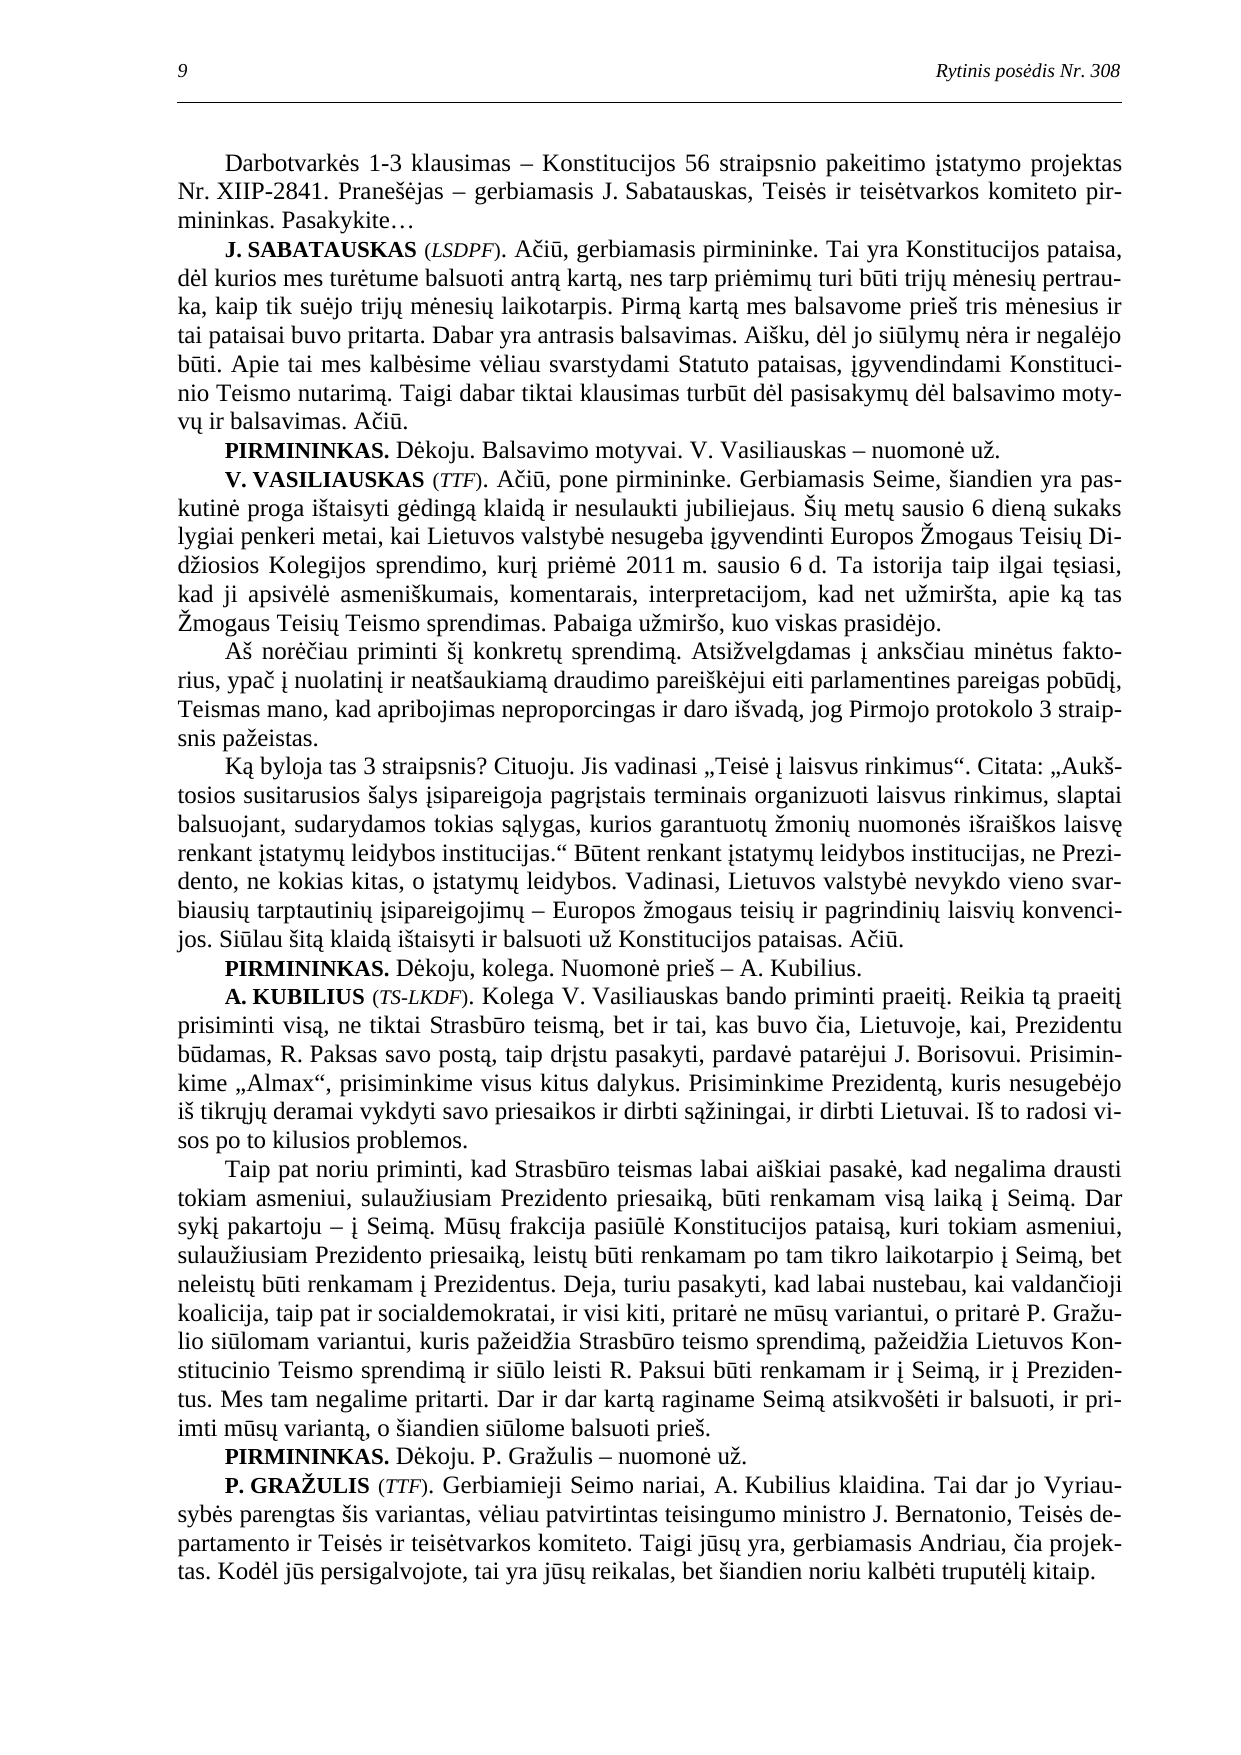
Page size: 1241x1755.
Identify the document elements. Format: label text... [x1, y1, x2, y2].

text Ką by­lo­ja tas 3 straips­nis? Ci­tuo­ju. Jis va­di­na­si „Tei­sė į lais­vus rin­ki­mus“. Ci­ta­ta: „Aukš­to­sios su­si­ta­ru­sios ša­lys įsi­pa­rei­go­ja pa­grįs­tais ter­mi­nais or­ga­ni­zuo­ti lais­vus rin­ki­mus, slap­tai bal­suo­jant, su­da­ry­da­mos to­kias są­ly­gas, ku­rios ga­ran­tuo­tų žmo­nių nuo­mo­nės iš­raiš­kos lais­vę ren­kant įsta­ty­mų lei­dy­bos ins­ti­tu­ci­jas.“ Bū­tent ren­kant įsta­ty­mų lei­dy­bos ins­ti­tu­ci­jas, ne Pre­zi­den­to, ne ko­kias ki­tas, o įsta­ty­mų lei­dy­bos. Va­di­na­si, Lie­tu­vos vals­ty­bė ne­vyk­do vie­no svar­biau­sių tarp­tau­ti­nių įsi­pa­rei­go­ji­mų – Eu­ro­pos žmo­gaus tei­sių ir pa­grin­di­nių lais­vių kon­ven­ci­jos. Siū­lau ši­tą klai­dą iš­tai­sy­ti ir bal­suo­ti už Kon­sti­tu­ci­jos pa­tai­sas. Ačiū. [177, 751, 1122, 953]
text J. SABATAUSKAS (LSDPF). Ačiū, ger­bia­ma­sis pir­mi­nin­ke. Tai yra Kon­sti­tu­ci­jos pa­tai­sa, dėl ku­rios mes tu­rė­tu­me bal­suo­ti an­trą kar­tą, nes tarp pri­ėmi­mų tu­ri bū­ti tri­jų mė­ne­sių per­trau­ka, kaip tik su­ėjo tri­jų mė­ne­sių lai­ko­tar­pis. Pir­mą kar­tą mes bal­sa­vo­me prieš tris mė­ne­sius ir tai pa­tai­sai bu­vo pri­tar­ta. Da­bar yra ant­ra­sis bal­sa­vi­mas. Aiš­ku, dėl jo siū­ly­mų nė­ra ir ne­ga­lė­jo bū­ti. Apie tai mes kal­bė­si­me vė­liau svars­ty­da­mi Sta­tu­to pa­tai­sas, įgy­ven­din­da­mi Kon­sti­tu­ci­nio Teis­mo nu­ta­ri­mą. Tai­gi da­bar tik­tai klau­si­mas tur­būt dėl pa­si­sa­ky­mų dėl bal­sa­vi­mo mo­ty­vų ir bal­sa­vi­mas. Ačiū. [177, 234, 1122, 435]
text PIRMININKAS. Dė­ko­ju, ko­le­ga. Nuo­mo­nė prieš – A. Ku­bi­lius. [177, 953, 1122, 981]
text Taip pat no­riu pri­min­ti, kad Stras­bū­ro teis­mas la­bai aiš­kiai pa­sa­kė, kad ne­ga­li­ma draus­ti to­kiam as­me­niui, su­lau­žiu­siam Pre­zi­den­to prie­sai­ką, bū­ti ren­ka­mam vi­są lai­ką į Sei­mą. Dar sy­kį pa­kar­to­ju – į Sei­mą. Mū­sų frak­ci­ja pa­siū­lė Kon­sti­tu­ci­jos pa­tai­są, ku­ri to­kiam as­me­niui, su­lau­žiu­siam Pre­zi­den­to prie­sai­ką, leis­tų bū­ti ren­ka­mam po tam tik­ro lai­ko­tar­pio į Sei­mą, bet ne­leis­tų bū­ti ren­ka­mam į Pre­zi­den­tus. De­ja, tu­riu pa­sa­ky­ti, kad la­bai nu­ste­bau, kai val­dan­čio­ji ko­a­li­ci­ja, taip pat ir so­cial­de­mok­ra­tai, ir vi­si ki­ti, pri­ta­rė ne mū­sų va­rian­tui, o pri­ta­rė P. Gra­žu­lio siū­lo­mam va­rian­tui, ku­ris pa­žei­džia Stras­bū­ro teis­mo spren­di­mą, pa­žei­džia Lie­tu­vos Kon­sti­tu­ci­nio Teis­mo spren­di­mą ir siū­lo leis­ti R. Pa­ksui bū­ti ren­ka­mam ir į Sei­mą, ir į Pre­zi­den­tus. Mes tam ne­ga­li­me pri­tar­ti. Dar ir dar kar­tą ra­gi­na­me Sei­mą at­si­kvo­šė­ti ir bal­suo­ti, ir pri­im­ti mū­sų va­rian­tą, o šian­dien siū­lo­me bal­suo­ti prieš. [177, 1154, 1122, 1441]
text Dar­bo­tvarkės 1-3 klau­si­mas – Kon­sti­tu­ci­jos 56 straips­nio pa­kei­ti­mo įsta­ty­mo pro­jek­tas Nr. XIIP-2841. Pra­ne­šė­jas – ger­bia­ma­sis J. Sa­ba­taus­kas, Tei­sės ir tei­sėt­var­kos ko­mi­te­to pir­mi­nin­kas. Pa­sa­ky­ki­te… [177, 148, 1122, 234]
text PIRMININKAS. Dė­ko­ju. Bal­sa­vi­mo mo­ty­vai. V. Va­si­liaus­kas – nuo­mo­nė už. [177, 435, 1122, 464]
text P. GRAŽULIS (TTF). Ger­bia­mie­ji Sei­mo na­riai, A. Ku­bi­lius klai­di­na. Tai dar jo Vy­riau­sy­bės pa­reng­tas šis va­rian­tas, vė­liau pa­tvir­tin­tas tei­sin­gu­mo mi­nist­ro J. Ber­na­to­nio, Tei­sės de­par­ta­men­to ir Tei­sės ir tei­sėt­var­kos ko­mi­te­to. Tai­gi jū­sų yra, ger­bia­ma­sis An­driau, čia pro­jek­tas. Ko­dėl jūs per­si­gal­vo­jo­te, tai yra jū­sų rei­ka­las, bet šian­dien no­riu kal­bė­ti tru­pu­tė­lį ki­taip. [177, 1470, 1122, 1585]
text A. KUBILIUS (TS-LKDF). Ko­le­ga V. Va­si­liaus­kas ban­do pri­min­ti pra­ei­tį. Rei­kia tą pra­ei­tį pri­si­min­ti vi­są, ne tik­tai Stras­bū­ro teis­mą, bet ir tai, kas bu­vo čia, Lie­tu­vo­je, kai, Pre­zi­den­tu bū­da­mas, R. Pa­ksas sa­vo pos­tą, taip drįs­tu pa­sa­ky­ti, par­da­vė pa­ta­rė­jui J. Bo­ri­so­vui. Pri­si­min­ki­me „Al­max“, pri­si­min­ki­me vi­sus ki­tus da­ly­kus. Pri­si­min­ki­me Pre­zi­den­tą, ku­ris ne­su­ge­bė­jo iš tik­rų­jų de­ra­mai vyk­dy­ti sa­vo prie­sai­kos ir dirb­ti są­ži­nin­gai, ir dirb­ti Lie­tu­vai. Iš to ra­do­si vi­sos po to ki­lu­sios pro­ble­mos. [177, 981, 1122, 1154]
text V. VASILIAUSKAS (TTF). Ačiū, po­ne pir­mi­nin­ke. Ger­bia­ma­sis Sei­me, šian­dien yra pas­ku­ti­nė pro­ga iš­tai­sy­ti gė­din­gą klai­dą ir ne­su­lauk­ti ju­bi­lie­jaus. Šių me­tų sau­sio 6 die­ną su­kaks ly­giai pen­ke­ri me­tai, kai Lie­tu­vos vals­ty­bė ne­su­ge­ba įgy­ven­din­ti Eu­ro­pos Žmo­gaus Tei­sių Di­džio­sios Ko­le­gi­jos spren­di­mo, ku­rį pri­ėmė 2011 m. sau­sio 6 d. Ta is­to­ri­ja taip il­gai tę­sia­si, kad ji ap­si­vė­lė as­me­niš­ku­mais, ko­men­ta­rais, in­ter­pre­ta­ci­jom, kad net už­mirš­ta, apie ką tas Žmo­gaus Tei­sių Teis­mo spren­di­mas. Pa­bai­ga už­mir­šo, kuo vis­kas pra­si­dė­jo. [177, 464, 1122, 636]
text Aš no­rė­čiau pri­min­ti šį kon­kre­tų spren­di­mą. At­si­žvelg­da­mas į anks­čiau mi­nė­tus fak­to­rius, ypač į nuo­la­ti­nį ir ne­at­šau­kia­mą drau­di­mo pa­reiš­kė­jui ei­ti par­la­men­ti­nes pa­rei­gas po­bū­dį, Teis­mas ma­no, kad ap­ri­bo­ji­mas ne­pro­por­cin­gas ir da­ro iš­va­dą, jog Pir­mo­jo pro­to­ko­lo 3 strai­p­s­nis pa­žeis­tas. [177, 636, 1122, 751]
text PIRMININKAS. Dė­ko­ju. P. Gra­žu­lis – nuo­mo­nė už. [177, 1441, 1122, 1470]
